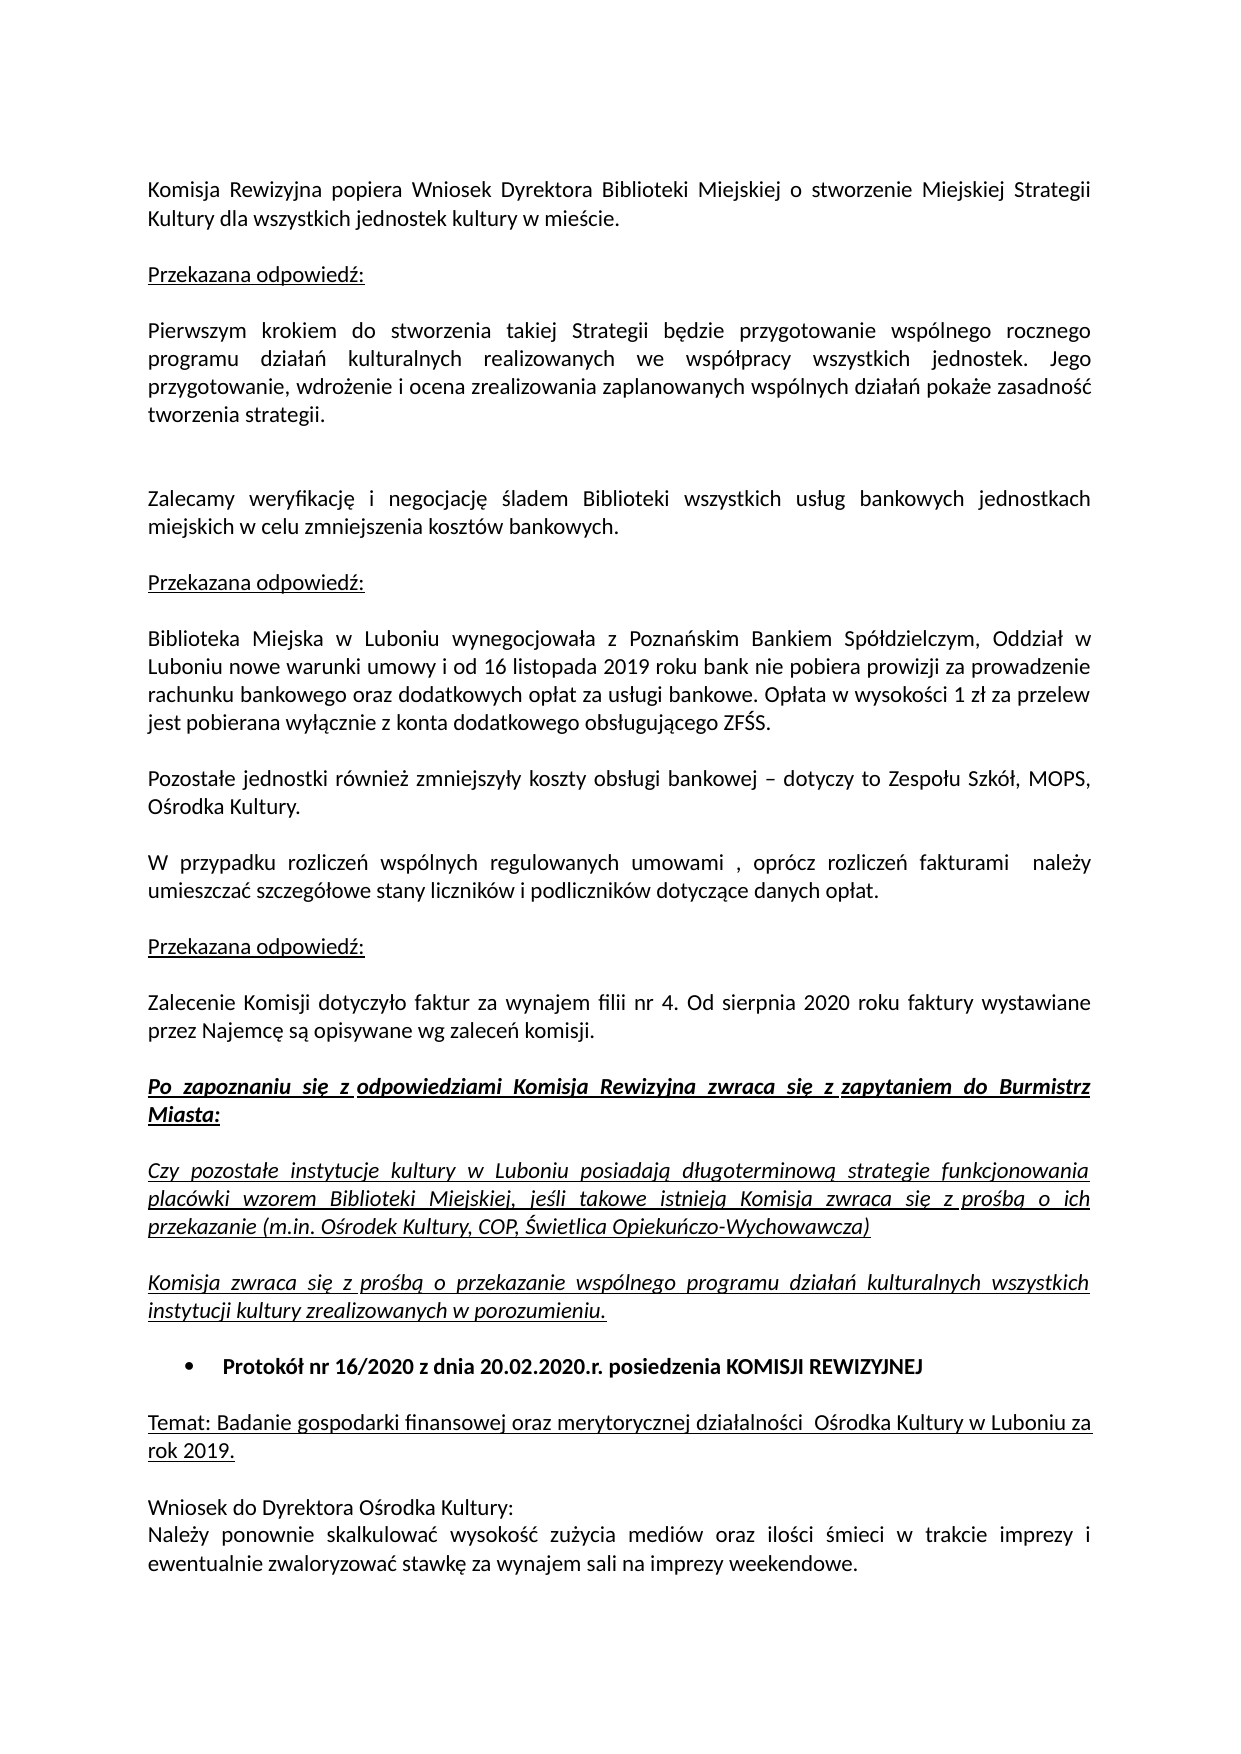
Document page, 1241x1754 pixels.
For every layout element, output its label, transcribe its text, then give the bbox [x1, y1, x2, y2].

text Przekazana odpowiedź: [148, 568, 1093, 596]
text rok 2019. [148, 1434, 1093, 1464]
text Po zapoznaniu się z odpowiedziami Komisja Rewizyjna zwraca się z zapytaniem do Burmistrz Miasta: [148, 1072, 1093, 1128]
text Czy pozostałe instytucje kultury w Luboniu posiadają długoterminową strategie funkcjonowania placówki wzorem Biblioteki Miejskiej, jeśli takowe istnieją Komisja zwraca się z prośbą o ich przekazanie (m.in. Ośrodek Kultury, COP, Świetlica Opiekuńczo-Wychowawcza) [148, 1156, 1093, 1240]
text Pierwszym krokiem do stworzenia takiej Strategii będzie przygotowanie wspólnego rocznego programu działań kulturalnych realizowanych we współpracy wszystkich jednostek. Jego przygotowanie, wdrożenie i ocena zrealizowania zaplanowanych wspólnych działań pokaże zasadność tworzenia strategii. [148, 316, 1093, 428]
text Komisja Rewizyjna popiera Wniosek Dyrektora Biblioteki Miejskiej o stworzenie Miejskiej Strategii Kultury dla wszystkich jednostek kultury w mieście. [148, 176, 1093, 232]
text W przypadku rozliczeń wspólnych regulowanych umowami , oprócz rozliczeń fakturami należy umieszczać szczegółowe stany liczników i podliczników dotyczące danych opłat. [148, 848, 1093, 904]
text Komisja zwraca się z prośbą o przekazanie wspólnego programu działań kulturalnych wszystkich instytucji kultury zrealizowanych w porozumieniu. [148, 1268, 1093, 1324]
text Wniosek do Dyrektora Ośrodka Kultury: [148, 1493, 1093, 1521]
text Należy ponownie skalkulować wysokość zużycia mediów oraz ilości śmieci w trakcie imprezy i ewentualnie zwaloryzować stawkę za wynajem sali na imprezy weekendowe. [148, 1521, 1093, 1577]
text Przekazana odpowiedź: [148, 260, 1093, 288]
list Protokół nr 16/2020 z dnia 20.02.2020.r. posiedzenia KOMISJI REWIZYJNEJ [185, 1352, 1093, 1381]
text Przekazana odpowiedź: [148, 932, 1093, 960]
text Biblioteka Miejska w Luboniu wynegocjowała z Poznańskim Bankiem Spółdzielczym, Oddział w Luboniu nowe warunki umowy i od 16 listopada 2019 roku bank nie pobiera prowizji za prowadzenie rachunku bankowego oraz dodatkowych opłat za usługi bankowe. Opłata w wysokości 1 zł za przelew jest pobierana wyłącznie z konta dodatkowego obsługującego ZFŚS. [148, 624, 1093, 736]
text Zalecamy weryfikację i negocjację śladem Biblioteki wszystkich usług bankowych jednostkach miejskich w celu zmniejszenia kosztów bankowych. [148, 484, 1093, 540]
text Zalecenie Komisji dotyczyło faktur za wynajem filii nr 4. Od sierpnia 2020 roku faktury wystawiane przez Najemcę są opisywane wg zaleceń komisji. [148, 988, 1093, 1044]
text Temat: Badanie gospodarki finansowej oraz merytorycznej działalności Ośrodka Kultury w Luboniu za [148, 1408, 1093, 1433]
text Pozostałe jednostki również zmniejszyły koszty obsługi bankowej – dotyczy to Zespołu Szkół, MOPS, Ośrodka Kultury. [148, 764, 1093, 820]
